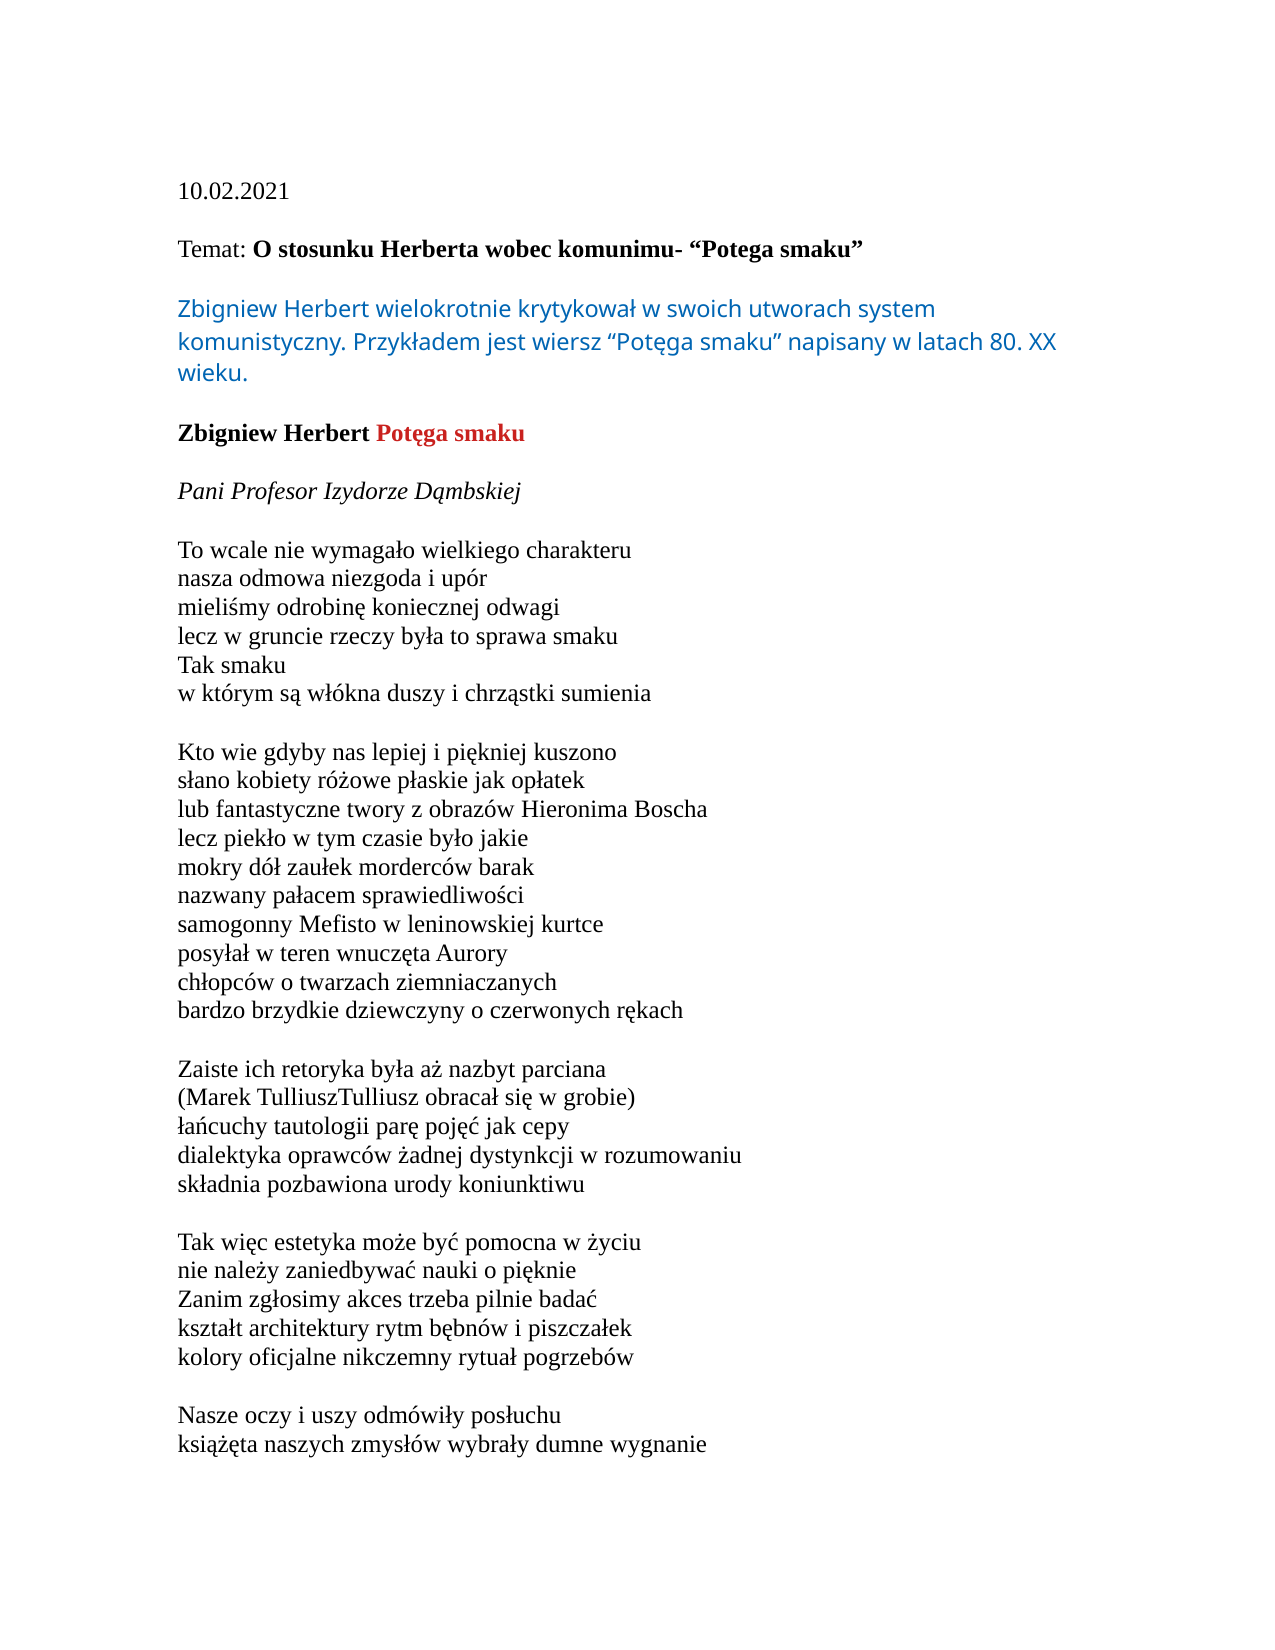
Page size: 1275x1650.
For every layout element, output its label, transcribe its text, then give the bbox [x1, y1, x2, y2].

text Zaiste ich retoryka była aż nazbyt parciana (Marek TulliuszTulliusz obracał się w grobie) łańcuchy tautologii parę pojęć jak cepy dialektyka oprawców żadnej dystynkcji w rozumowaniu składnia pozbawiona urody koniunktiwu [177, 1054, 1098, 1197]
text To wcale nie wymagało wielkiego charakteru nasza odmowa niezgoda i upór mieliśmy odrobinę koniecznej odwagi lecz w gruncie rzeczy była to sprawa smaku Tak smaku w którym są włókna duszy i chrząstki sumienia [177, 535, 1098, 707]
text Temat: O stosunku Herberta wobec komunimu- “Potega smaku” [177, 234, 1098, 263]
text Pani Profesor Izydorze Dąmbskiej [177, 476, 1098, 505]
text Zbigniew Herbert wielokrotnie krytykował w swoich utworach system komunistyczny. Przykładem jest wiersz “Potęga smaku” napisany w latach 80. XX wieku. [177, 293, 1098, 389]
text Zbigniew Herbert Potęga smaku [177, 418, 1098, 447]
text 10.02.2021 [177, 176, 1098, 205]
text Tak więc estetyka może być pomocna w życiu nie należy zaniedbywać nauki o pięknie Zanim zgłosimy akces trzeba pilnie badać kształt architektury rytm bębnów i piszczałek kolory oficjalne nikczemny rytuał pogrzebów [177, 1227, 1098, 1371]
text Kto wie gdyby nas lepiej i piękniej kuszono słano kobiety różowe płaskie jak opłatek lub fantastyczne twory z obrazów Hieronima Boscha lecz piekło w tym czasie było jakie mokry dół zaułek morderców barak nazwany pałacem sprawiedliwości samogonny Mefisto w leninowskiej kurtce posyłał w teren wnuczęta Aurory chłopców o twarzach ziemniaczanych bardzo brzydkie dziewczyny o czerwonych rękach [177, 737, 1098, 1024]
text Nasze oczy i uszy odmówiły posłuchu książęta naszych zmysłów wybrały dumne wygnanie [177, 1400, 1098, 1458]
